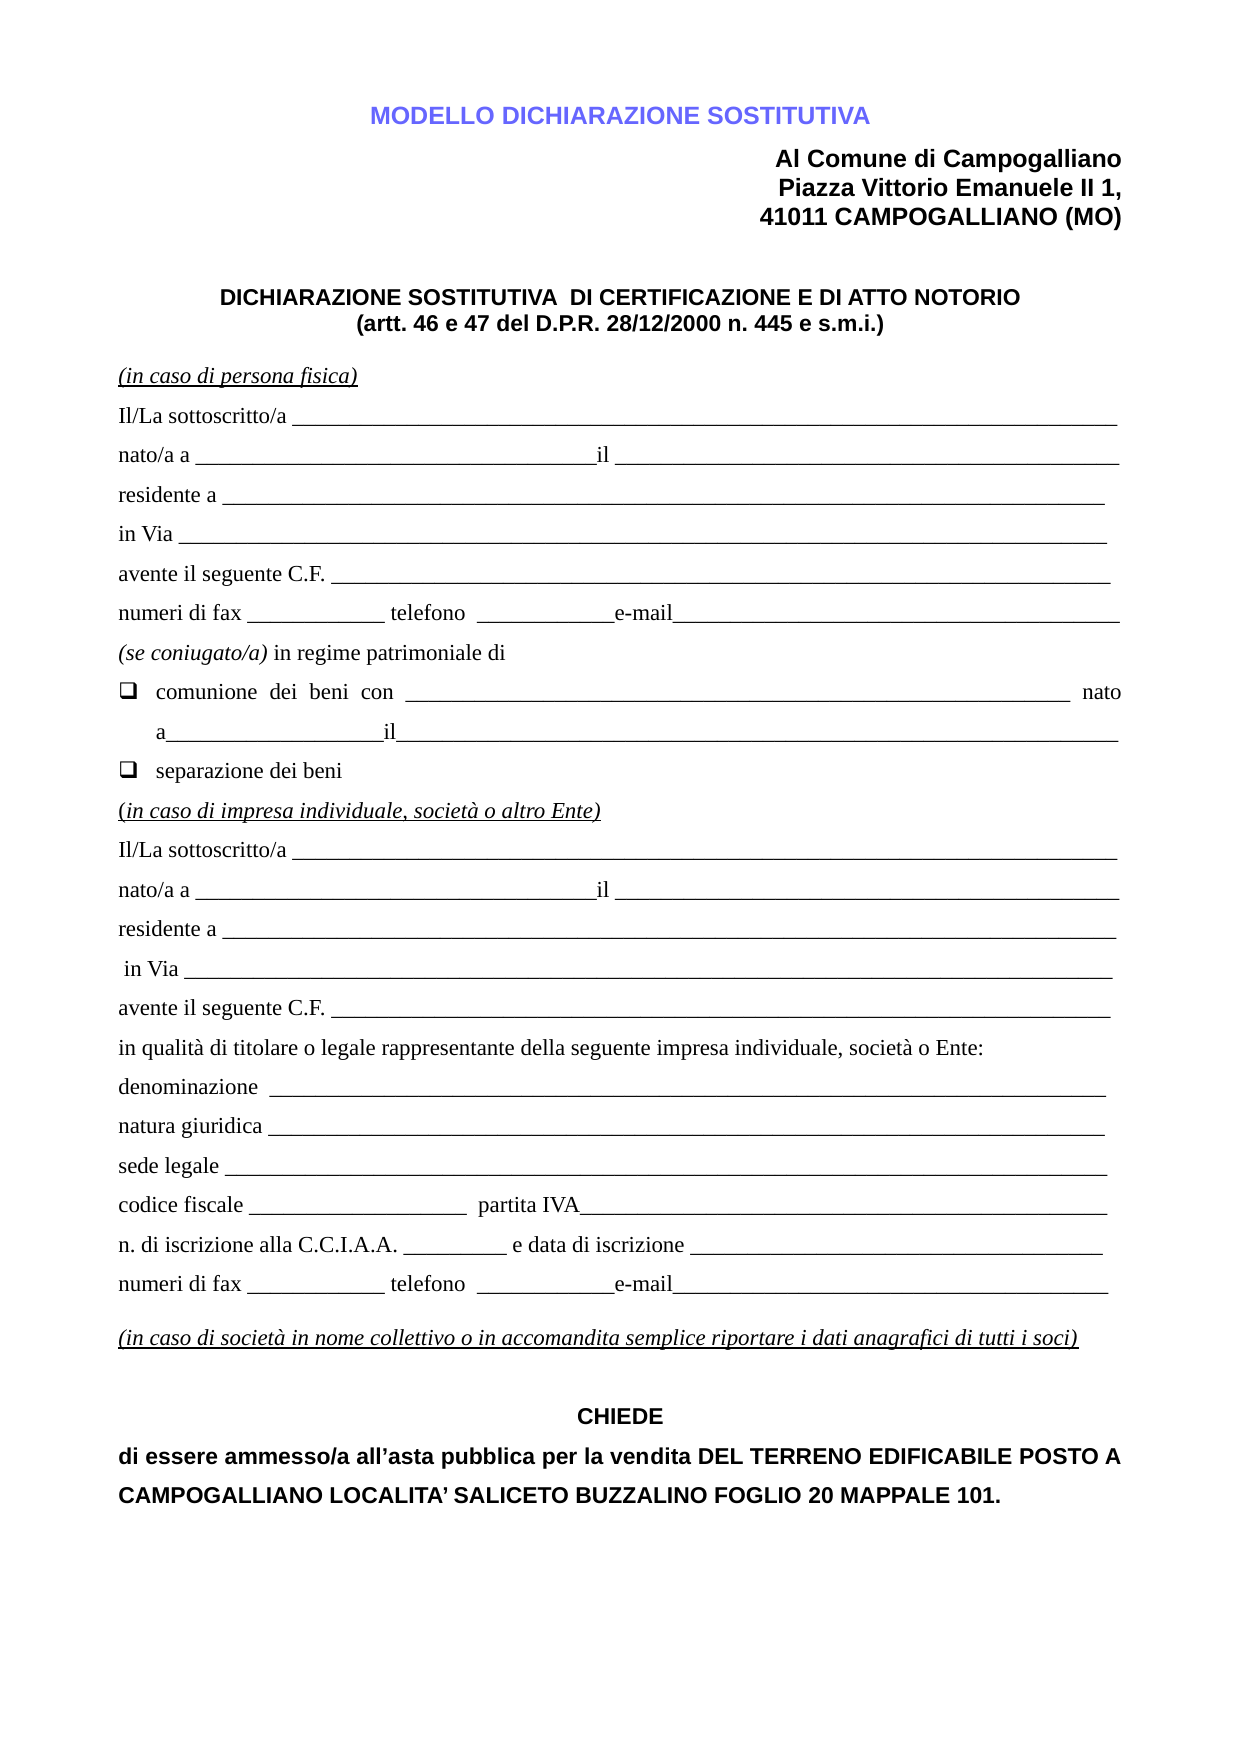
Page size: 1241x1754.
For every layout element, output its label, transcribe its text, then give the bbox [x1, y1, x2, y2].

text sede legale _____________________________________________________________________________ [118, 1152, 1122, 1178]
text Piazza Vittorio Emanuele II 1, [118, 173, 1122, 202]
text Il/La sottoscritto/a ________________________________________________________________________ [118, 402, 1122, 428]
text di essere ammesso/a all’asta pubblica per la vendita DEL TERRENO EDIFICABILE POSTO A CAMPOGALLIANO LOCALITA’ SALICETO BUZZALINO FOGLIO 20 MAPPALE 101. [118, 1443, 1122, 1509]
text in Via _________________________________________________________________________________ [118, 955, 1122, 981]
text in Via _________________________________________________________________________________ [118, 520, 1122, 547]
text n. di iscrizione alla C.C.I.A.A. _________ e data di iscrizione ____________________________________ [118, 1231, 1122, 1257]
text residente a _____________________________________________________________________________ [118, 481, 1122, 507]
text (in caso di società in nome collettivo o in accomandita semplice riportare i dati anagrafici di tutti i soci) [118, 1324, 1122, 1351]
text (in caso di impresa individuale, società o altro Ente) [118, 797, 1122, 823]
text in qualità di titolare o legale rappresentante della seguente impresa individuale, società o Ente: [118, 1034, 1122, 1060]
text Al Comune di Campogalliano [118, 144, 1122, 173]
text DICHIARAZIONE SOSTITUTIVA DI CERTIFICAZIONE E DI ATTO NOTORIO [118, 283, 1122, 310]
text nato/a a ___________________________________il ____________________________________________ [118, 441, 1122, 468]
text Il/La sottoscritto/a ________________________________________________________________________ [118, 836, 1122, 863]
text residente a ______________________________________________________________________________ [118, 915, 1122, 942]
text numeri di fax ____________ telefono ____________e-mail_______________________________________ [118, 599, 1122, 626]
text numeri di fax ____________ telefono ____________e-mail______________________________________ [118, 1271, 1122, 1297]
text MODELLO DICHIARAZIONE SOSTITUTIVA [118, 101, 1122, 130]
text (se coniugato/a) in regime patrimoniale di [118, 639, 1122, 665]
text natura giuridica _________________________________________________________________________ [118, 1113, 1122, 1139]
list separazione dei beni [118, 757, 1122, 784]
text (in caso di persona fisica) [118, 362, 1122, 389]
text avente il seguente C.F. ____________________________________________________________________ [118, 560, 1122, 586]
text denominazione _________________________________________________________________________ [118, 1073, 1122, 1099]
text 41011 CAMPOGALLIANO (MO) [118, 202, 1122, 231]
text codice fiscale ___________________ partita IVA______________________________________________ [118, 1192, 1122, 1218]
text nato/a a ___________________________________il ____________________________________________ [118, 876, 1122, 902]
text (artt. 46 e 47 del D.P.R. 28/12/2000 n. 445 e s.m.i.) [118, 310, 1122, 336]
list comunione dei beni con __________________________________________________________ nato a___________________il_______________________________________________________________ [118, 678, 1122, 744]
text CHIEDE [118, 1403, 1122, 1430]
text avente il seguente C.F. ____________________________________________________________________ [118, 994, 1122, 1021]
